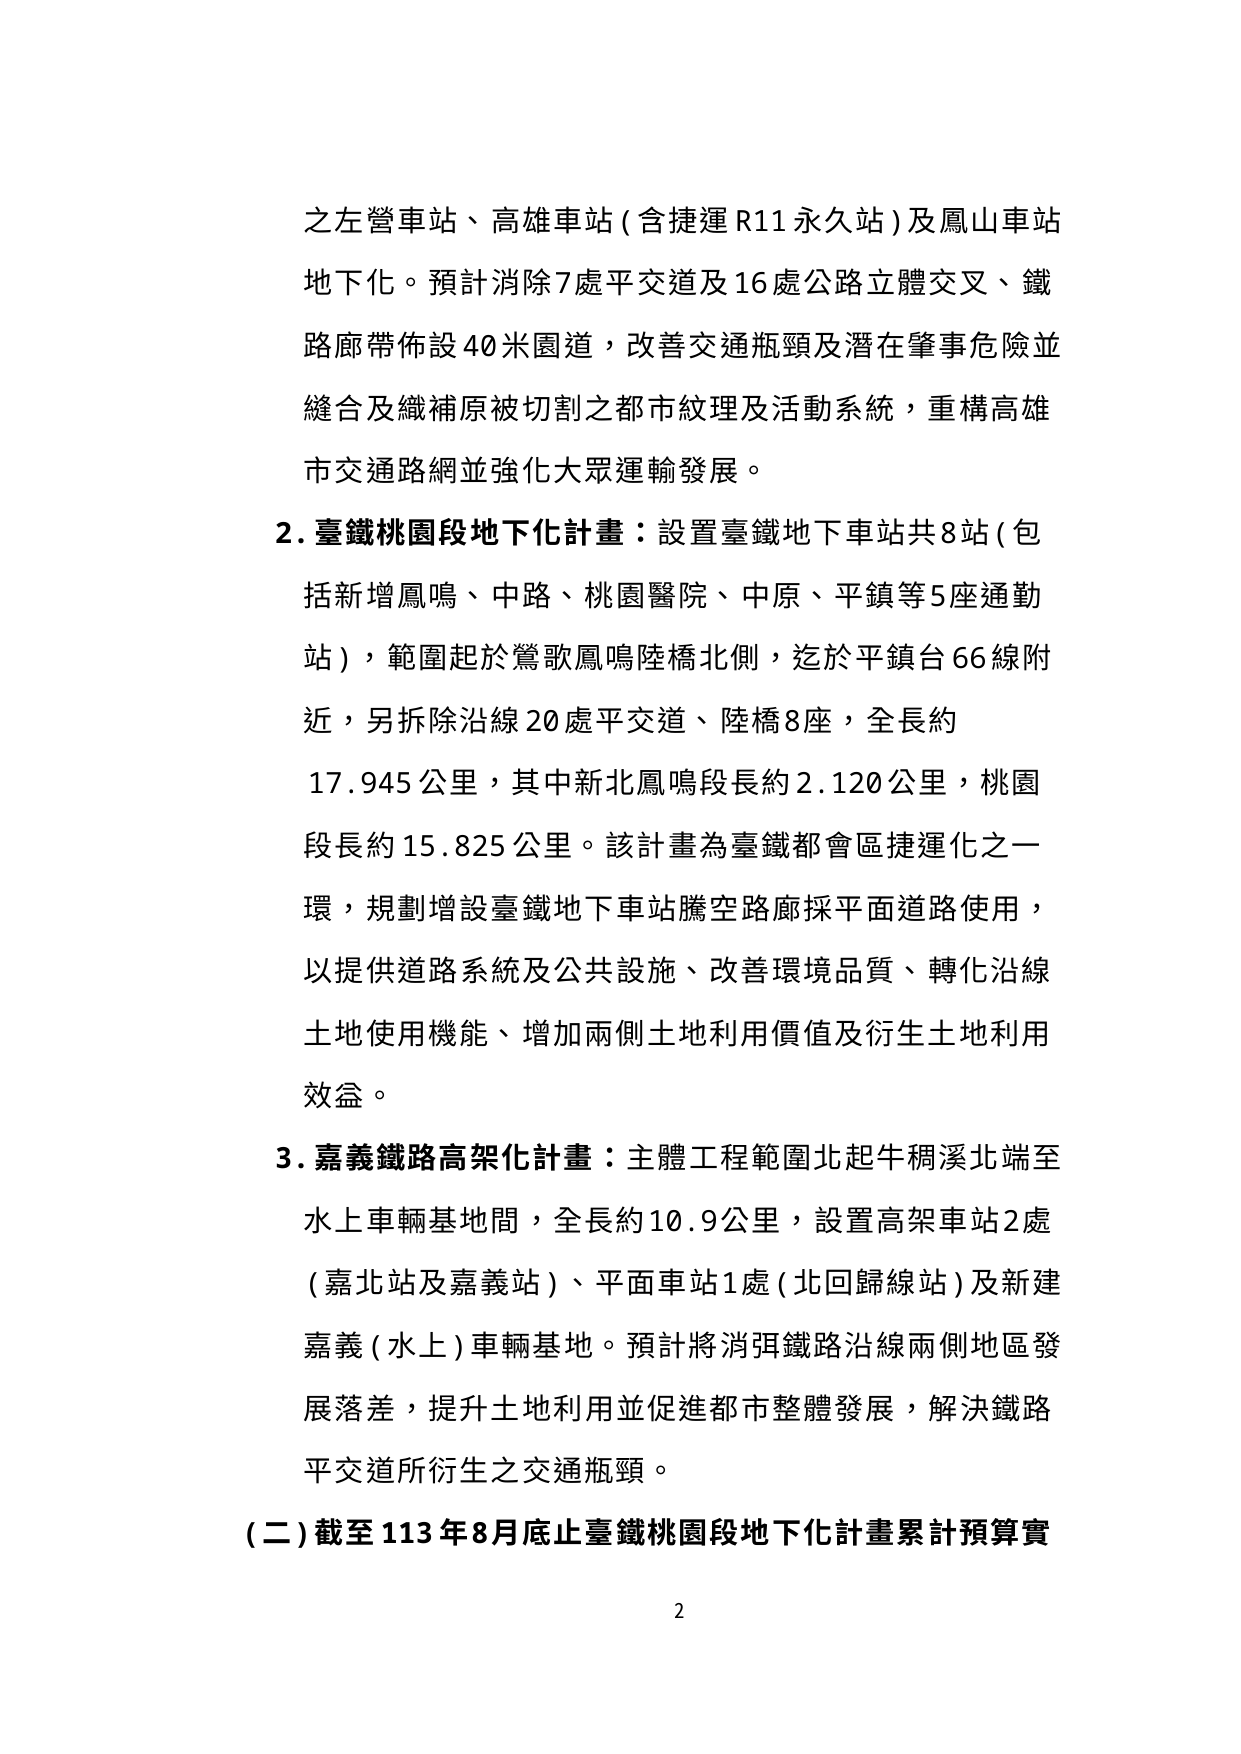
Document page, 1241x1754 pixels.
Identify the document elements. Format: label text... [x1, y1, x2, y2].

text 3.嘉義鐵路高架化計畫：主體工程範圍北起牛稠溪北端至水上車輛基地間，全長約10.9公里，設置高架車站2處(嘉北站及嘉義站)、平面車站1處(北回歸線站)及新建嘉義(水上)車輛基地。預計將消弭鐵路沿線兩側地區發展落差，提升土地利用並促進都市整體發展，解決鐵路平交道所衍生之交通瓶頸。 [266, 1115, 1063, 1490]
text 2.臺鐵桃園段地下化計畫：設置臺鐵地下車站共8站(包括新增鳳鳴、中路、桃園醫院、中原、平鎮等5座通勤站)，範圍起於鶯歌鳳鳴陸橋北側，迄於平鎮台66線附近，另拆除沿線20處平交道、陸橋8座，全長約17.945公里，其中新北鳳鳴段長約2.120公里，桃園段長約15.825公里。該計畫為臺鐵都會區捷運化之一環，規劃增設臺鐵地下車站騰空路廊採平面道路使用，以提供道路系統及公共設施、改善環境品質、轉化沿線土地使用機能、增加兩側土地利用價值及衍生土地利用效益。 [266, 490, 1063, 1115]
text 之左營車站、高雄車站(含捷運R11永久站)及鳳山車站地下化。預計消除7處平交道及16處公路立體交叉、鐵路廊帶佈設40米園道，改善交通瓶頸及潛在肇事危險並縫合及織補原被切割之都市紋理及活動系統，重構高雄市交通路網並強化大眾運輸發展。 [266, 177, 1063, 490]
text (二)截至113年8月底止臺鐵桃園段地下化計畫累計預算實 [236, 1490, 1063, 1552]
